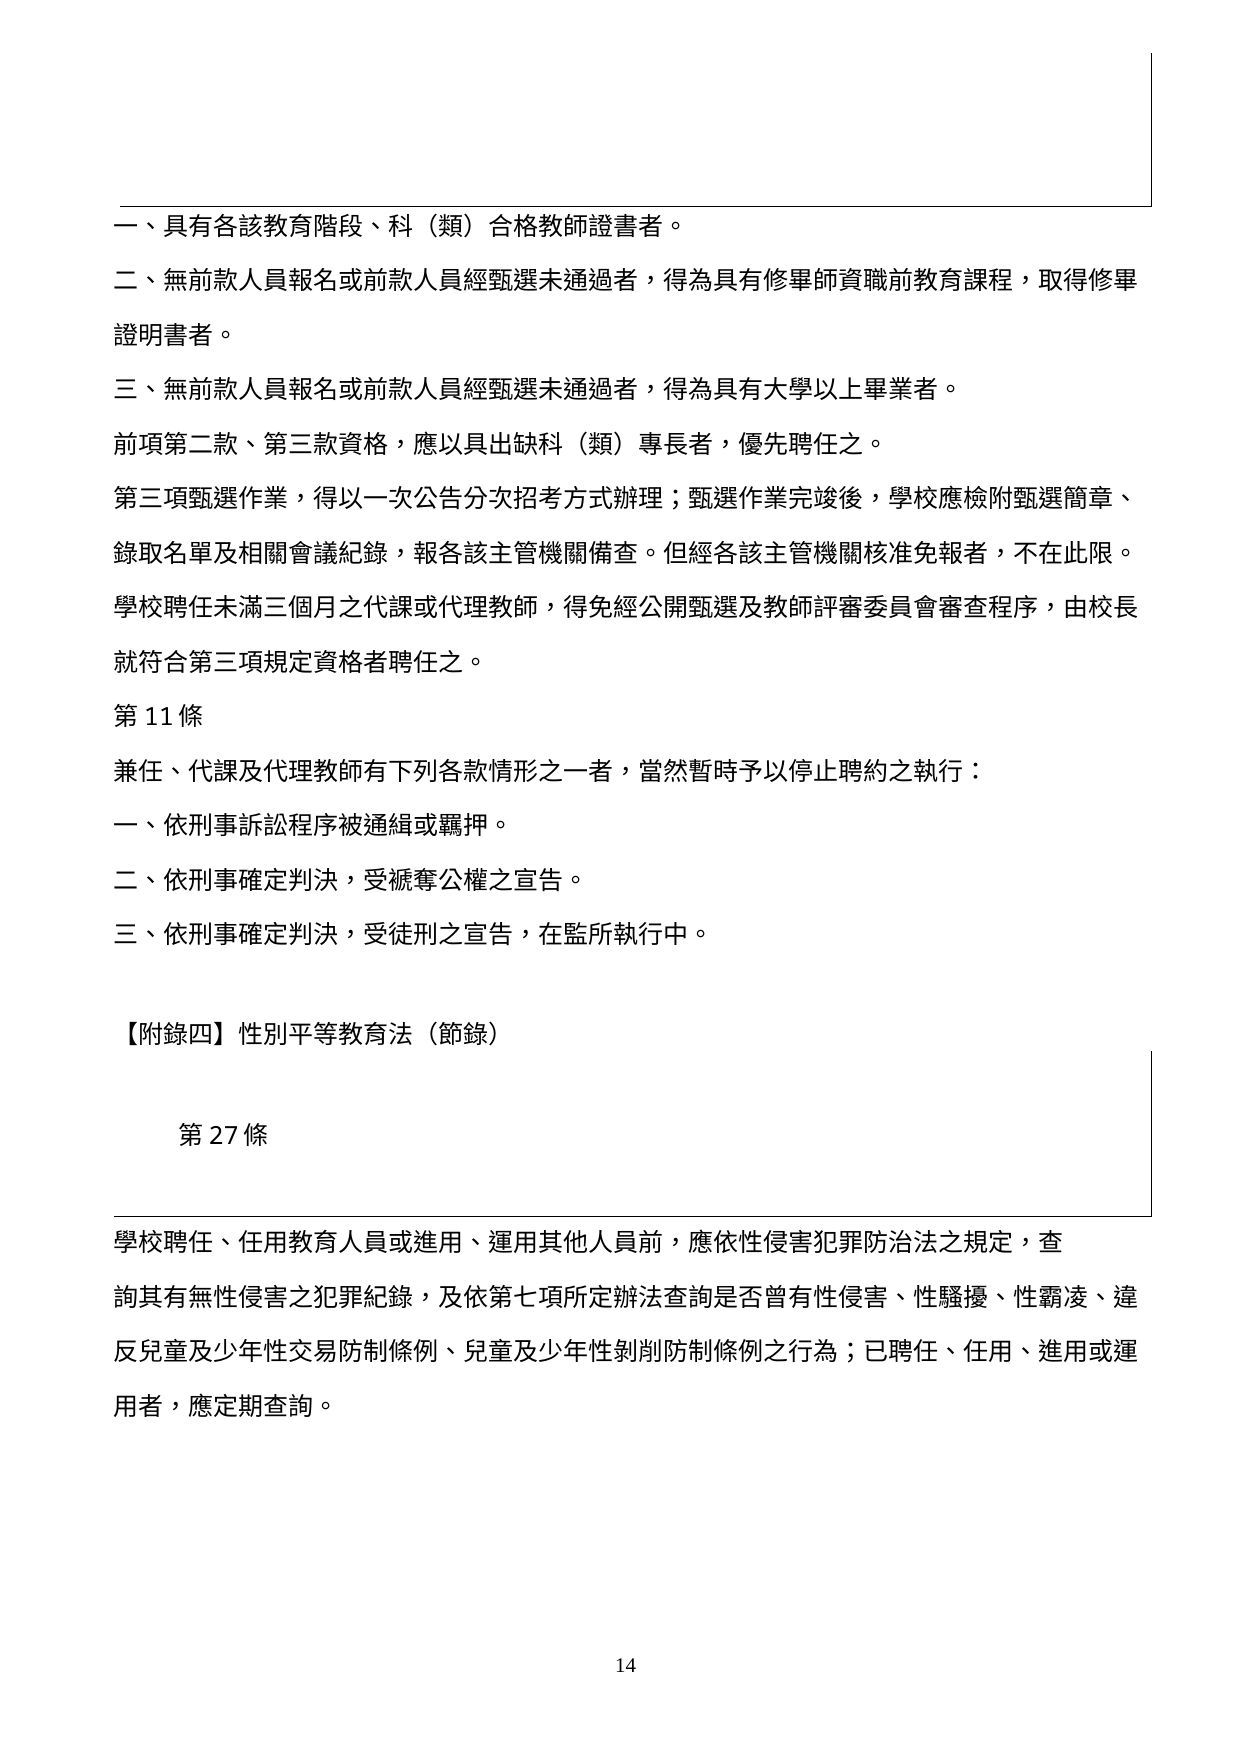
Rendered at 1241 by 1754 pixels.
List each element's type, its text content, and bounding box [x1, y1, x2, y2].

text 證明書者。 [114, 315, 1152, 352]
text 用者，應定期查詢。 [114, 1386, 1152, 1422]
text 學校聘任未滿三個月之代課或代理教師，得免經公開甄選及教師評審委員會審查程序，由校長 [114, 588, 1152, 624]
text 反兒童及少年性交易防制條例、兒童及少年性剝削防制條例之行為；已聘任、任用、進用或運 [114, 1332, 1152, 1368]
text 第11條 [114, 697, 1152, 733]
text 就符合第三項規定資格者聘任之。 [114, 642, 1152, 678]
text 二、依刑事確定判決，受褫奪公權之宣告。 [114, 860, 1152, 896]
text 第三項甄選作業，得以一次公告分次招考方式辦理；甄選作業完竣後，學校應檢附甄選簡章、 [114, 479, 1152, 515]
text 學校聘任、任用教育人員或進用、運用其他人員前，應依性侵害犯罪防治法之規定，查 [114, 1223, 1152, 1259]
text 二、無前款人員報名或前款人員經甄選未通過者，得為具有修畢師資職前教育課程，取得修畢 [114, 261, 1152, 297]
text 第27條 [114, 1051, 1151, 1216]
text 三、依刑事確定判決，受徒刑之宣告，在監所執行中。 [114, 914, 1152, 951]
text 前項第二款、第三款資格，應以具出缺科（類）專長者，優先聘任之。 [114, 424, 1152, 461]
text 三、無前款人員報名或前款人員經甄選未通過者，得為具有大學以上畢業者。 [114, 370, 1152, 406]
text 詢其有無性侵害之犯罪紀錄，及依第七項所定辦法查詢是否曾有性侵害、性騷擾、性霸凌、違 [114, 1277, 1152, 1313]
text 一、具有各該教育階段、科（類）合格教師證書者。 [114, 206, 1152, 243]
text 一、依刑事訴訟程序被通緝或羈押。 [114, 806, 1152, 842]
text 兼任、代課及代理教師有下列各款情形之一者，當然暫時予以停止聘約之執行： [114, 751, 1152, 787]
text 【附錄四】性別平等教育法（節錄） [114, 1015, 1152, 1051]
text 錄取名單及相關會議紀錄，報各該主管機關備查。但經各該主管機關核准免報者，不在此限。 [114, 533, 1152, 569]
